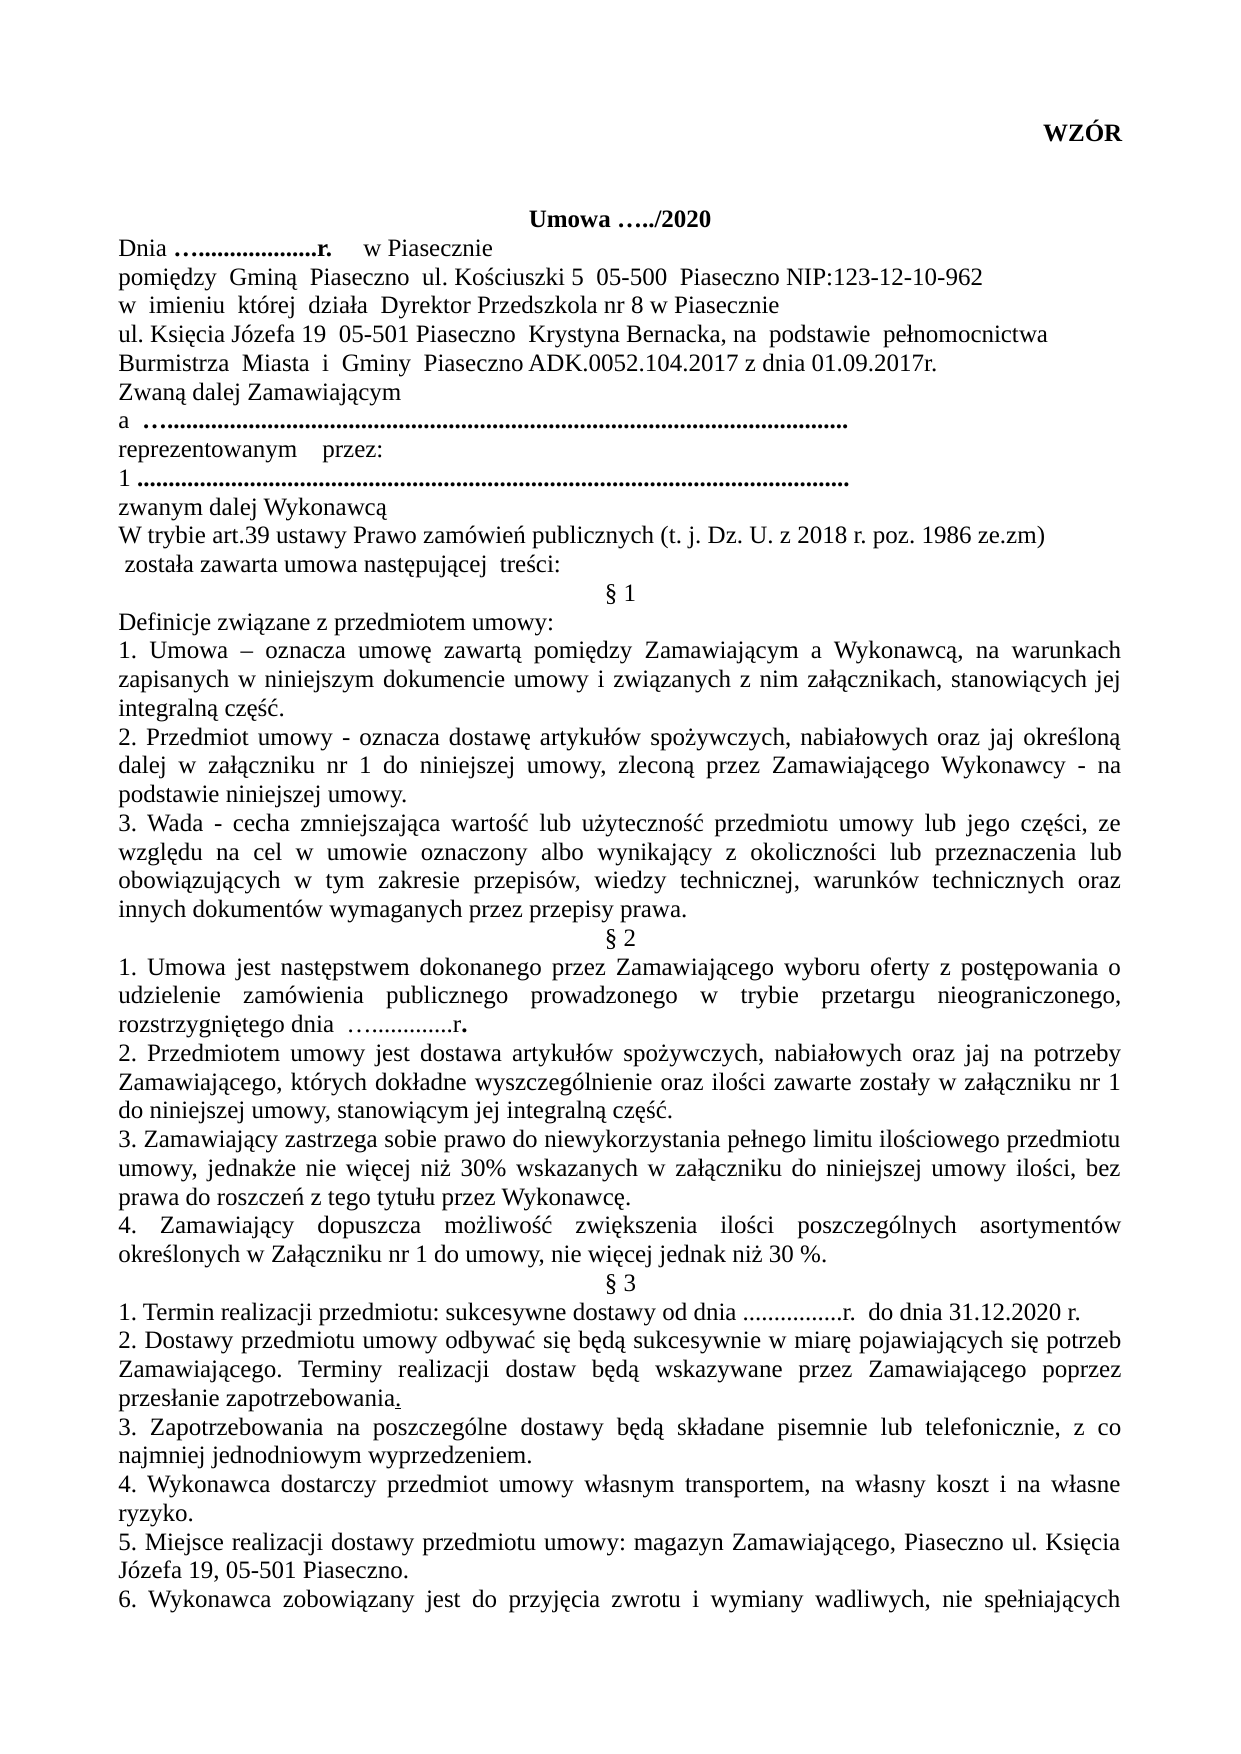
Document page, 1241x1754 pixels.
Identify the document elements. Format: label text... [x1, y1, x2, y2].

text została zawarta umowa następującej treści: [118, 549, 1122, 578]
text 2. Dostawy przedmiotu umowy odbywać się będą sukcesywnie w miarę pojawiających się potrzeb Zamawiającego. Terminy realizacji dostaw będą wskazywane przez Zamawiającego poprzez przesłanie zapotrzebowania. [118, 1326, 1122, 1412]
text pomiędzy Gminą Piaseczno ul. Kościuszki 5 05-500 Piaseczno NIP:123-12-10-962 [118, 262, 1122, 291]
text ul. Księcia Józefa 19 05-501 Piaseczno Krystyna Bernacka, na podstawie pełnomocnictwa [118, 319, 1122, 348]
text zwanym dalej Wykonawcą [118, 492, 1122, 521]
text 5. Miejsce realizacji dostawy przedmiotu umowy: magazyn Zamawiającego, Piaseczno ul. Księcia Józefa 19, 05-501 Piaseczno. [118, 1527, 1122, 1584]
text 1. Termin realizacji przedmiotu: sukcesywne dostawy od dnia ................r. do dnia 31.12.2020 r. [118, 1297, 1122, 1326]
text § 3 [118, 1268, 1122, 1297]
text 2. Przedmiot umowy - oznacza dostawę artykułów spożywczych, nabiałowych oraz jaj określoną dalej w załączniku nr 1 do niniejszej umowy, zleconą przez Zamawiającego Wykonawcy - na podstawie niniejszej umowy. [118, 722, 1122, 808]
text 2. Przedmiotem umowy jest dostawa artykułów spożywczych, nabiałowych oraz jaj na potrzeby Zamawiającego, których dokładne wyszczególnienie oraz ilości zawarte zostały w załączniku nr 1 do niniejszej umowy, stanowiącym jej integralną część. [118, 1038, 1122, 1124]
text 6. Wykonawca zobowiązany jest do przyjęcia zwrotu i wymiany wadliwych, nie spełniających [118, 1584, 1122, 1613]
text Dnia …...................r. w Piasecznie [118, 233, 1122, 262]
text 1. Umowa – oznacza umowę zawartą pomiędzy Zamawiającym a Wykonawcą, na warunkach zapisanych w niniejszym dokumencie umowy i związanych z nim załącznikach, stanowiących jej integralną część. [118, 636, 1122, 722]
text a …............................................................................................................. [118, 406, 1122, 434]
text Definicje związane z przedmiotem umowy: [118, 607, 1122, 636]
text WZÓR [118, 118, 1122, 147]
text § 1 [118, 578, 1122, 607]
text 1. Umowa jest następstwem dokonanego przez Zamawiającego wyboru oferty z postępowania o udzielenie zamówienia publicznego prowadzonego w trybie przetargu nieograniczonego, rozstrzygniętego dnia ….............r. [118, 952, 1122, 1038]
text 3. Wada - cecha zmniejszająca wartość lub użyteczność przedmiotu umowy lub jego części, ze względu na cel w umowie oznaczony albo wynikający z okoliczności lub przeznaczenia lub obowiązujących w tym zakresie przepisów, wiedzy technicznej, warunków technicznych oraz innych dokumentów wymaganych przez przepisy prawa. [118, 808, 1122, 923]
text 3. Zapotrzebowania na poszczególne dostawy będą składane pisemnie lub telefonicznie, z co najmniej jednodniowym wyprzedzeniem. [118, 1412, 1122, 1469]
text § 2 [118, 923, 1122, 952]
text Burmistrza Miasta i Gminy Piaseczno ADK.0052.104.2017 z dnia 01.09.2017r. [118, 348, 1122, 377]
text 3. Zamawiający zastrzega sobie prawo do niewykorzystania pełnego limitu ilościowego przedmiotu umowy, jednakże nie więcej niż 30% wskazanych w załączniku do niniejszej umowy ilości, bez prawa do roszczeń z tego tytułu przez Wykonawcę. [118, 1124, 1122, 1211]
text reprezentowanym przez: [118, 434, 1122, 463]
text 1 .................................................................................................................. [118, 463, 1122, 492]
text Umowa …../2020 [118, 204, 1122, 233]
text 4. Zamawiający dopuszcza możliwość zwiększenia ilości poszczególnych asortymentów określonych w Załączniku nr 1 do umowy, nie więcej jednak niż 30 %. [118, 1211, 1122, 1268]
text W trybie art.39 ustawy Prawo zamówień publicznych (t. j. Dz. U. z 2018 r. poz. 1986 ze.zm) [118, 521, 1122, 549]
text w imieniu której działa Dyrektor Przedszkola nr 8 w Piasecznie [118, 291, 1122, 319]
text Zwaną dalej Zamawiającym [118, 377, 1122, 406]
text 4. Wykonawca dostarczy przedmiot umowy własnym transportem, na własny koszt i na własne ryzyko. [118, 1469, 1122, 1527]
